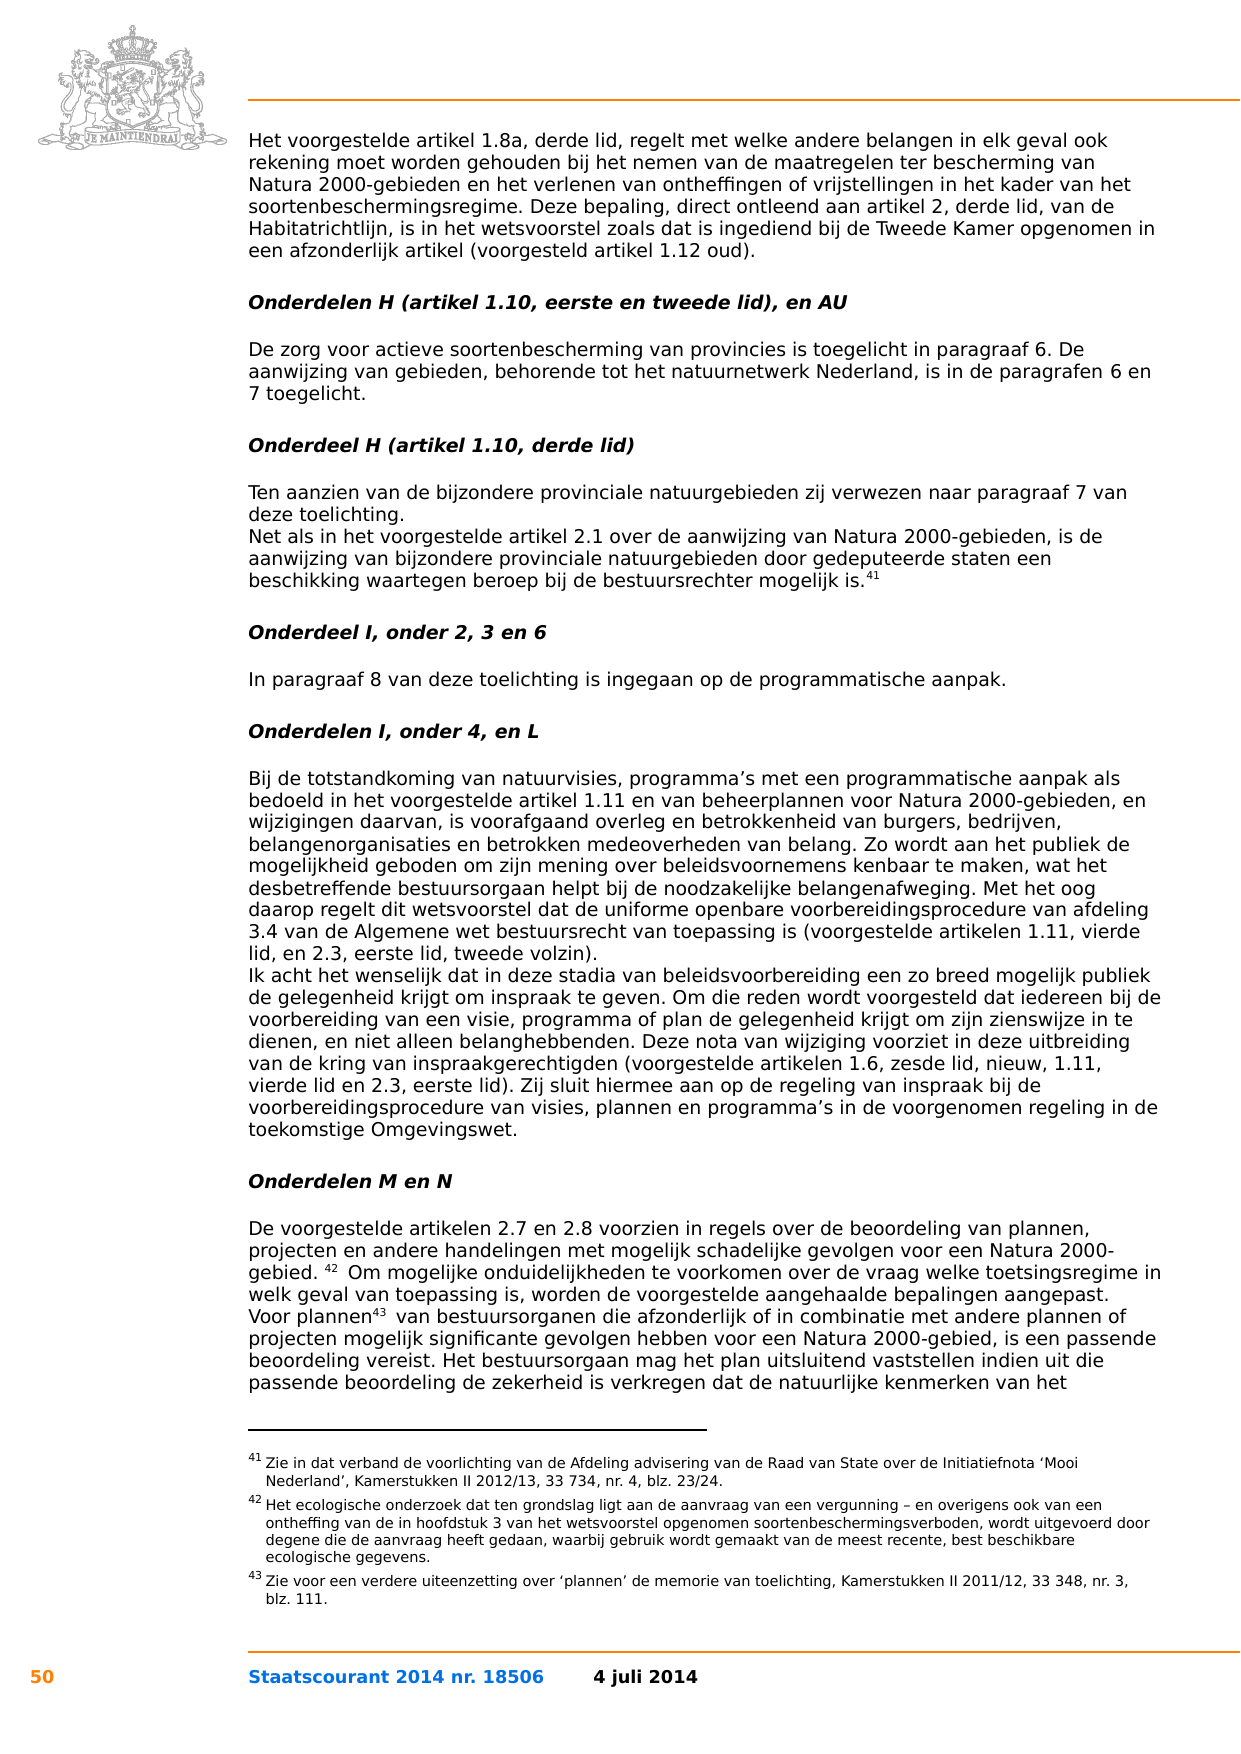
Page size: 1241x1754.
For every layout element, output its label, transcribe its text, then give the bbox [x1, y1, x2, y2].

text In paragraaf 8 van deze toelichting is ingegaan op de programmatische aanpak. [248, 668, 1163, 691]
subtitle Onderdeel H (artikel 1.10, derde lid) [248, 435, 1163, 457]
subtitle Onderdelen I, onder 4, en L [248, 721, 1163, 742]
text Ik acht het wenselijk dat in deze stadia van beleidsvoorbereiding een zo breed mogelijk publiek de gelegenheid krijgt om inspraak te geven. Om die reden wordt voorgesteld dat iedereen bij de voorbereiding van een visie, programma of plan de gelegenheid krijgt om zijn zienswijze in te dienen, en niet alleen belanghebbenden. Deze nota van wijziging voorziet in deze uitbreiding van de kring van inspraakgerechtigden (voorgestelde artikelen 1.6, zesde lid, nieuw, 1.11, vierde lid en 2.3, eerste lid). Zij sluit hiermee aan op de regeling van inspraak bij de voorbereidingsprocedure van visies, plannen en programma’s in de voorgenomen regeling in de toekomstige Omgevingswet. [248, 965, 1163, 1141]
text Zie voor een verdere uiteenzetting over ‘plannen’ de memorie van toelichting, Kamerstukken II 2011/12, 33 348, nr. 3, blz. 111. [248, 1569, 1163, 1608]
text Het ecologische onderzoek dat ten grondslag ligt aan de aanvraag van een vergunning – en overigens ook van een ontheffing van de in hoofdstuk 3 van het wetsvoorstel opgenomen soortenbeschermingsverboden, wordt uitgevoerd door degene die de aanvraag heeft gedaan, waarbij gebruik wordt gemaakt van de meest recente, best beschikbare ecologische gegevens. [248, 1493, 1163, 1566]
text Bij de totstandkoming van natuurvisies, programma’s met een programmatische aanpak als bedoeld in het voorgestelde artikel 1.11 en van beheerplannen voor Natura 2000-gebieden, en wijzigingen daarvan, is voorafgaand overleg en betrokkenheid van burgers, bedrijven, belangenorganisaties en betrokken medeoverheden van belang. Zo wordt aan het publiek de mogelijkheid geboden om zijn mening over beleidsvoornemens kenbaar te maken, wat het desbetreffende bestuursorgaan helpt bij de noodzakelijke belangenafweging. Met het oog daarop regelt dit wetsvoorstel dat de uniforme openbare voorbereidingsprocedure van afdeling 3.4 van de Algemene wet bestuursrecht van toepassing is (voorgestelde artikelen 1.11, vierde lid, en 2.3, eerste lid, tweede volzin). [248, 767, 1163, 965]
text Voor plannen van bestuursorganen die afzonderlijk of in combinatie met andere plannen of projecten mogelijk significante gevolgen hebben voor een Natura 2000-gebied, is een passende beoordeling vereist. Het bestuursorgaan mag het plan uitsluitend vaststellen indien uit die passende beoordeling de zekerheid is verkregen dat de natuurlijke kenmerken van het [248, 1306, 1163, 1394]
text De zorg voor actieve soortenbescherming van provincies is toegelicht in paragraaf 6. De aanwijzing van gebieden, behorende tot het natuurnetwerk Nederland, is in de paragrafen 6 en 7 toegelicht. [248, 339, 1163, 405]
text Ten aanzien van de bijzondere provinciale natuurgebieden zij verwezen naar paragraaf 7 van deze toelichting. [248, 482, 1163, 526]
text Het voorgestelde artikel 1.8a, derde lid, regelt met welke andere belangen in elk geval ook rekening moet worden gehouden bij het nemen van de maatregelen ter bescherming van Natura 2000-gebieden en het verlenen van ontheffingen of vrijstellingen in het kader van het soortenbeschermingsregime. Deze bepaling, direct ontleend aan artikel 2, derde lid, van de Habitatrichtlijn, is in het wetsvoorstel zoals dat is ingediend bij de Tweede Kamer opgenomen in een afzonderlijk artikel (voorgesteld artikel 1.12 oud). [248, 130, 1163, 262]
subtitle Onderdeel I, onder 2, 3 en 6 [248, 622, 1163, 643]
subtitle Onderdelen M en N [248, 1171, 1163, 1193]
text Net als in het voorgestelde artikel 2.1 over de aanwijzing van Natura 2000-gebieden, is de aanwijzing van bijzondere provinciale natuurgebieden door gedeputeerde staten een beschikking waartegen beroep bij de bestuursrechter mogelijk is. [248, 526, 1163, 592]
text Zie in dat verband de voorlichting van de Afdeling advisering van de Raad van State over de Initiatiefnota ‘Mooi Nederland’, Kamerstukken II 2012/13, 33 734, nr. 4, blz. 23/24. [248, 1451, 1163, 1490]
text De voorgestelde artikelen 2.7 en 2.8 voorzien in regels over de beoordeling van plannen, projecten en andere handelingen met mogelijk schadelijke gevolgen voor een Natura 2000-gebied. Om mogelijke onduidelijkheden te voorkomen over de vraag welke toetsingsregime in welk geval van toepassing is, worden de voorgestelde aangehaalde bepalingen aangepast. [248, 1218, 1163, 1306]
picture [38, 25, 227, 150]
subtitle Onderdelen H (artikel 1.10, eerste en tweede lid), en AU [248, 292, 1163, 314]
